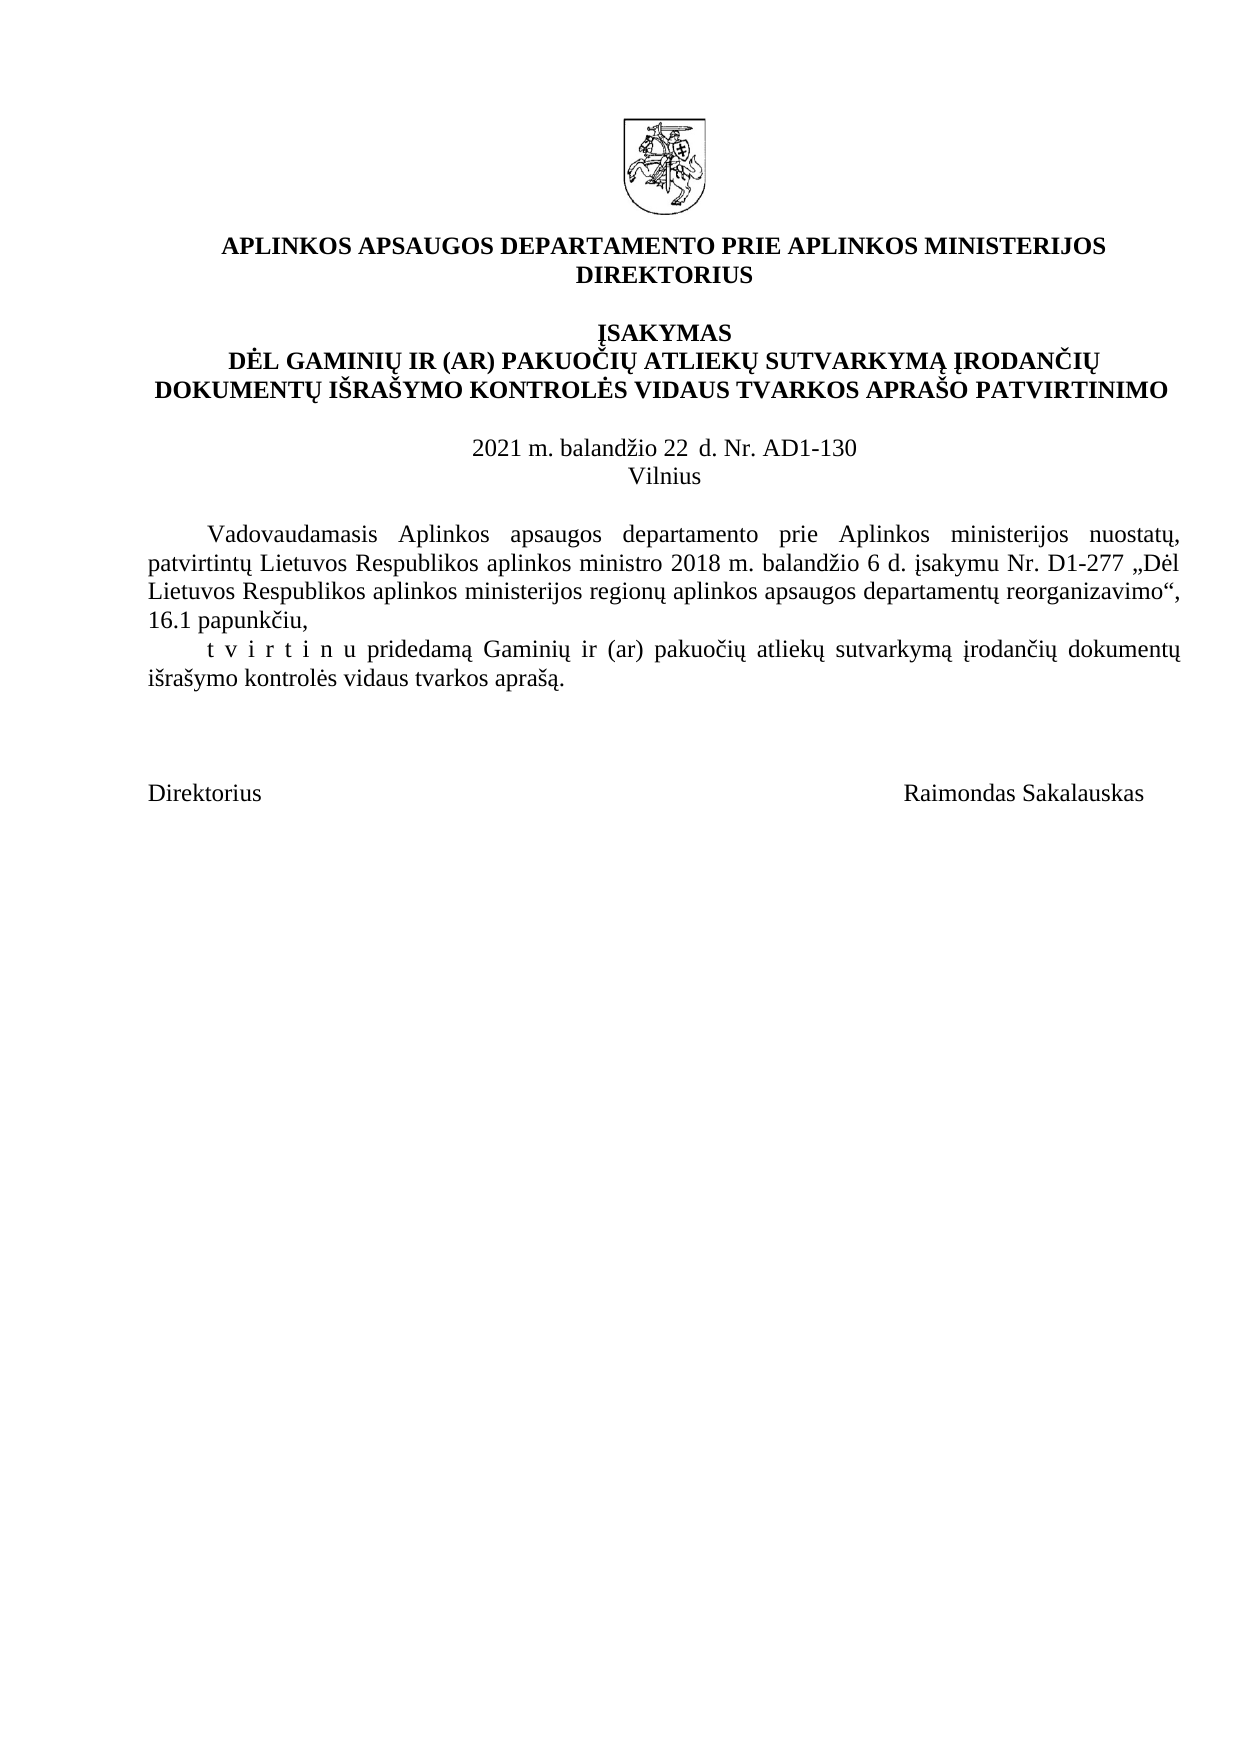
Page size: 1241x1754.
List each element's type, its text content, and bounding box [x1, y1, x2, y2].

text 2021 m. balandžio 22 d. Nr. AD1-130 [148, 433, 1181, 461]
text ĮSAKYMAS [148, 318, 1181, 346]
text APLINKOS APSAUGOS DEPARTAMENTO PRIE APLINKOS MINISTERIJOS DIREKTORIUS [147, 231, 1181, 289]
text t v i r t i n u pridedamą Gaminių ir (ar) pakuočių atliekų sutvarkymą įrodančių dokumentų išrašymo kontrolės vidaus tvarkos aprašą. [148, 634, 1181, 691]
text DĖL GAMINIŲ IR (AR) PAKUOČIŲ ATLIEKŲ SUTVARKYMĄ ĮRODANČIŲ DOKUMENTŲ IŠRAŠYMO KONTROLĖS VIDAUS TVARKOS APRAŠO PATVIRTINIMO [148, 346, 1181, 404]
text Vilnius [148, 461, 1181, 490]
text Direktorius Raimondas Sakalauskas [148, 778, 1181, 806]
text Vadovaudamasis Aplinkos apsaugos departamento prie Aplinkos ministerijos nuostatų, patvirtintų Lietuvos Respublikos aplinkos ministro 2018 m. balandžio 6 d. įsakymu Nr. D1-277 „Dėl Lietuvos Respublikos aplinkos ministerijos regionų aplinkos apsaugos departamentų reorganizavimo“, 16.1 papunkčiu, [148, 519, 1181, 634]
